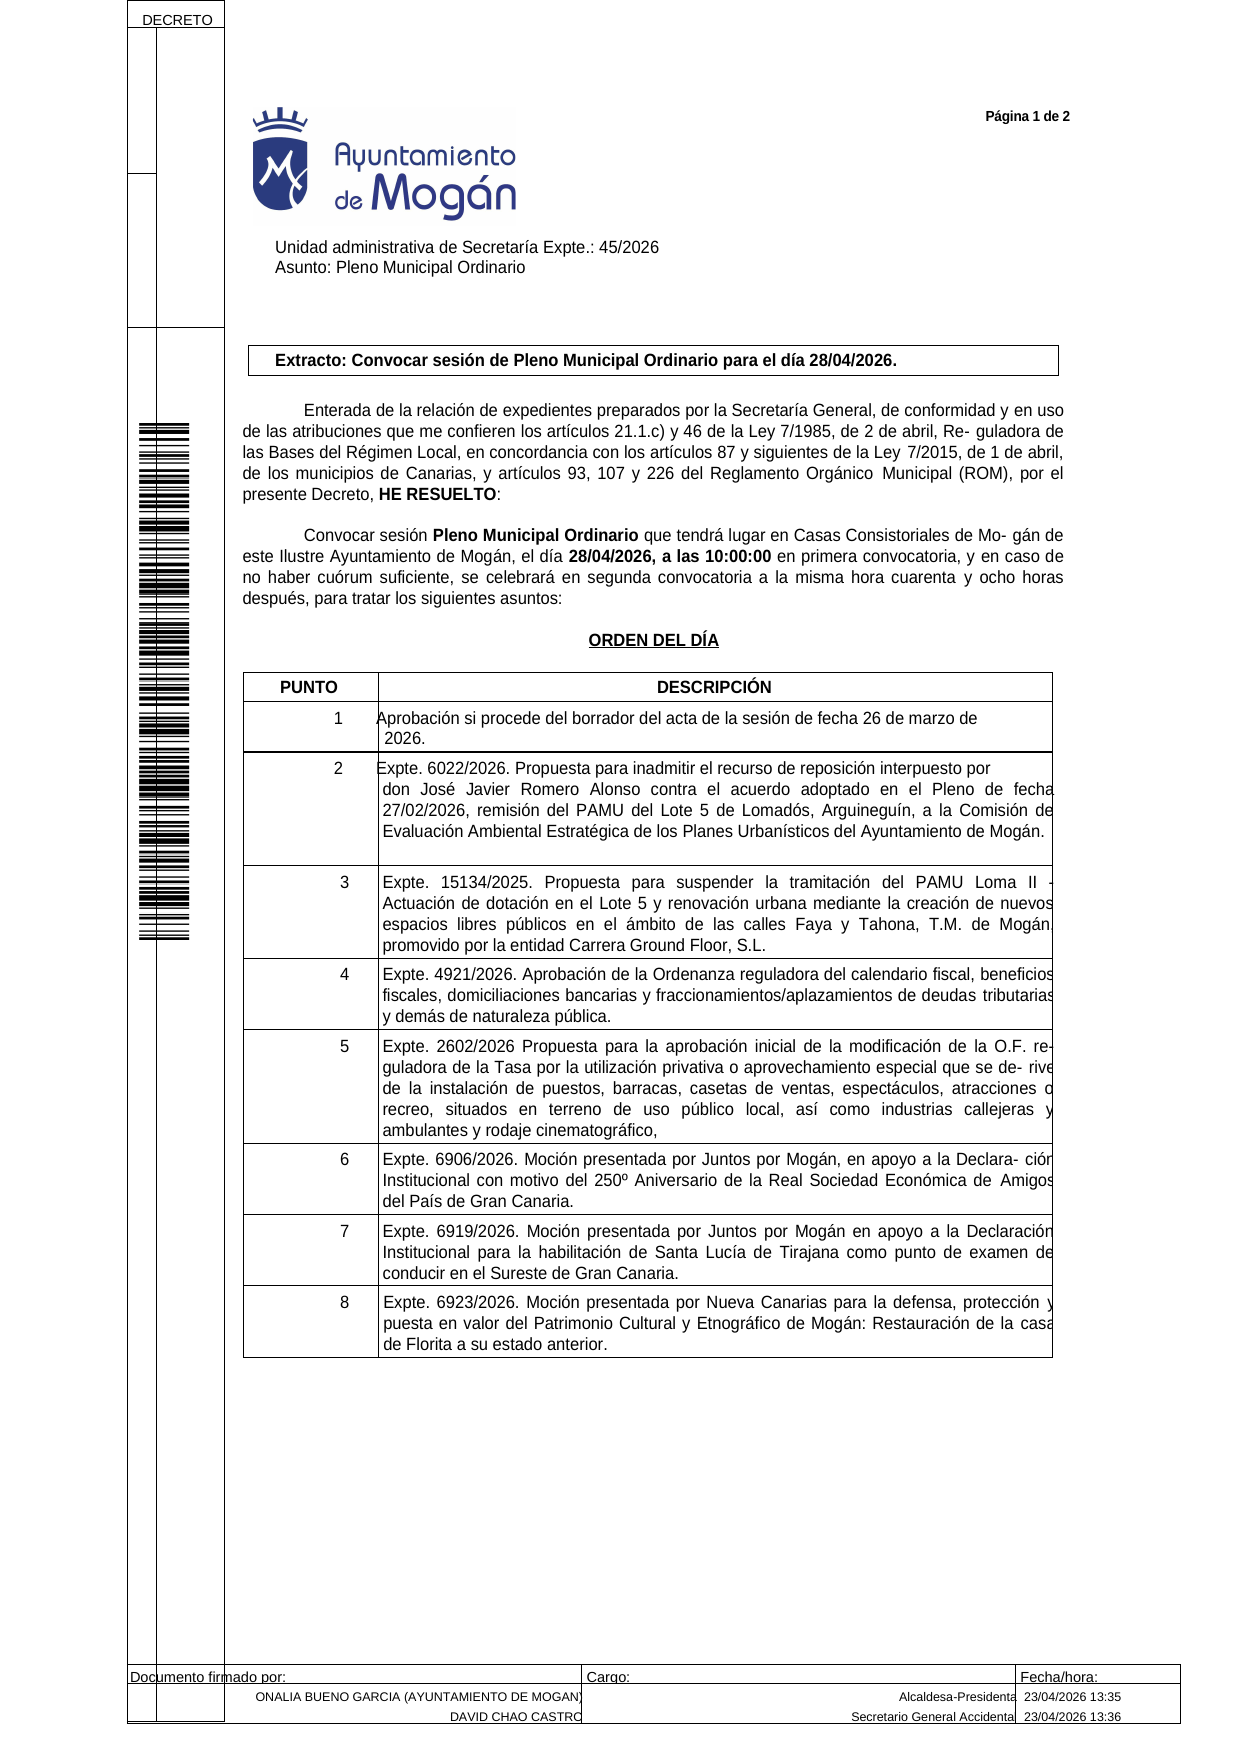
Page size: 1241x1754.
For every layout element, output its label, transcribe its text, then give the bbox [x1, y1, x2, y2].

table_cell Expte. 6022/2026. Propuesta para inadmitir el recurso de reposición interpuesto por don José Javier Romero Alonso contra el acuerdo adoptado en el Pleno de fecha 27/02/2026, remisión del PAMU del Lote 5 de Lomadós, Arguineguín, a la Comisión de Evaluación Ambiental Estratégica de los Planes Urbanísticos del Ayuntamiento de Mogán. [379, 753, 1052, 865]
table_cell 3 [244, 866, 378, 958]
table_cell 4 [244, 959, 378, 1029]
text Extracto: Convocar sesión de Pleno Municipal Ordinario para el día 28/04/2026. [275, 350, 1058, 371]
table_cell Expte. 15134/2025. Propuesta para suspender la tramitación del PAMU Loma II - Actuación de dotación en el Lote 5 y renovación urbana mediante la creación de nuevos espacios libres públicos en el ámbito de las calles Faya y Tahona, T.M. de Mogán, promovido por la entidad Carrera Ground Floor, S.L. [379, 866, 1052, 958]
picture [137, 421, 191, 943]
table_cell 5 [244, 1030, 378, 1143]
table_cell Alcaldesa-Presidenta Secretario General Accidental [582, 1684, 1015, 1723]
table_cell 1 [244, 702, 378, 751]
table_cell Aprobación si procede del borrador del acta de la sesión de fecha 26 de marzo de 2026. [379, 702, 1052, 751]
text ORDEN DEL DÍA [571, 630, 719, 650]
text Unidad administrativa de Secretaría Expte.: 45/2026 [275, 237, 666, 258]
table_cell 7 [244, 1215, 378, 1285]
table_cell 8 [244, 1286, 378, 1357]
text Página 1 de 2 [985, 108, 1188, 124]
table_cell [128, 28, 156, 173]
table_cell Expte. 6923/2026. Moción presentada por Nueva Canarias para la defensa, protección y puesta en valor del Patrimonio Cultural y Etnográfico de Mogán: Restauración de la casa de Florita a su estado anterior. [379, 1286, 1052, 1357]
table_header DESCRIPCIÓN [379, 673, 1052, 701]
table_cell Expte. 6906/2026. Moción presentada por Juntos por Mogán, en apoyo a la Declara- ción Institucional con motivo del 250º Aniversario de la Real Sociedad Económica de Amigos del País de Gran Canaria. [379, 1144, 1052, 1214]
table_cell Expte. 6919/2026. Moción presentada por Juntos por Mogán en apoyo a la Declaración Institucional para la habilitación de Santa Lucía de Tirajana como punto de examen de conducir en el Sureste de Gran Canaria. [379, 1215, 1052, 1285]
table_cell Expte. 2602/2026 Propuesta para la aprobación inicial de la modificación de la O.F. re- guladora de la Tasa por la utilización privativa o aprovechamiento especial que se de- rive de la instalación de puestos, barracas, casetas de ventas, espectáculos, atracciones o recreo, situados en terreno de uso público local, así como industrias callejeras y ambulantes y rodaje cinematográfico, [379, 1030, 1052, 1143]
table_cell ONALIA BUENO GARCIA (AYUNTAMIENTO DE MOGAN) DAVID CHAO CASTRO [128, 1684, 581, 1723]
table_cell 2 [244, 753, 378, 865]
text Convocar sesión Pleno Municipal Ordinario que tendrá lugar en Casas Consistoriales de Mo- gán de este Ilustre Ayuntamiento de Mogán, el día 28/04/2026, a las 10:00:00 en primera convocatoria, y en caso de no haber cuórum suficiente, se celebrará en segunda convocatoria a la misma hora cuarenta y ocho horas después, para tratar los siguientes asuntos: [242, 525, 1064, 609]
table_cell 6 [244, 1144, 378, 1214]
picture [252, 107, 516, 226]
text Enterada de la relación de expedientes preparados por la Secretaría General, de conformidad y en uso de las atribuciones que me confieren los artículos 21.1.c) y 46 de la Ley 7/1985, de 2 de abril, Re- guladora de las Bases del Régimen Local, en concordancia con los artículos 87 y siguientes de la Ley 7/2015, de 1 de abril, de los municipios de Canarias, y artículos 93, 107 y 226 del Reglamento Orgánico Municipal (ROM), por el presente Decreto, HE RESUELTO: [242, 399, 1064, 504]
table_cell [157, 28, 224, 327]
text Asunto: Pleno Municipal Ordinario [275, 258, 1188, 278]
table_header Cargo: [582, 1665, 1015, 1683]
table_cell 23/04/2026 13:35 23/04/2026 13:36 [1016, 1684, 1180, 1723]
table_header Documento firmado por: [128, 1665, 581, 1683]
table_cell [128, 328, 156, 1664]
table_header PUNTO [244, 673, 378, 701]
table_header DECRETO [128, 1, 224, 27]
table_cell Expte. 4921/2026. Aprobación de la Ordenanza reguladora del calendario fiscal, beneficios fiscales, domiciliaciones bancarias y fraccionamientos/aplazamientos de deudas tributarias y demás de naturaleza pública. [379, 959, 1052, 1029]
table_cell [157, 328, 224, 1664]
table_header Fecha/hora: [1016, 1665, 1180, 1683]
table_cell [128, 174, 156, 327]
text [1059, 350, 1188, 371]
